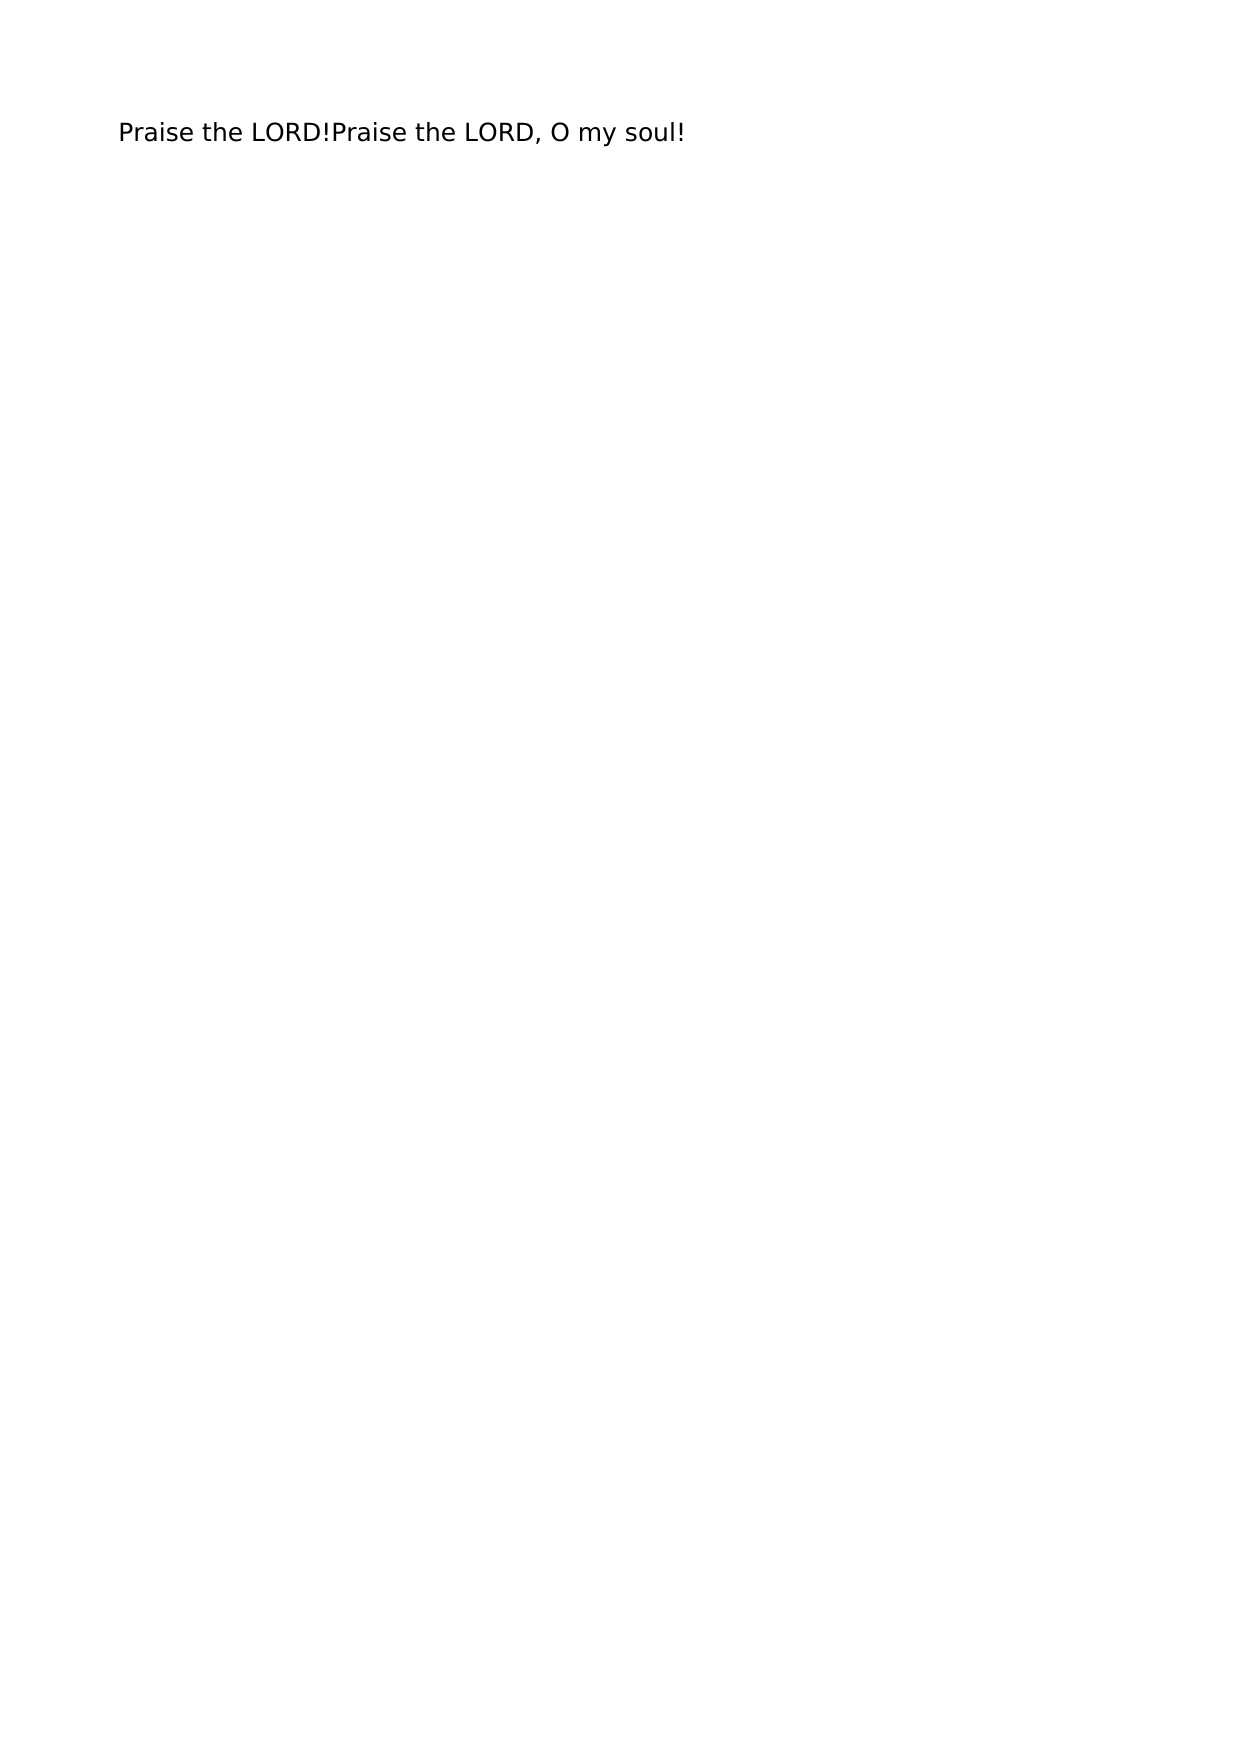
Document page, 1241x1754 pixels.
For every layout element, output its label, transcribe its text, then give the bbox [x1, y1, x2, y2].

text Praise the LORD!Praise the LORD, O my soul! [118, 118, 1122, 147]
